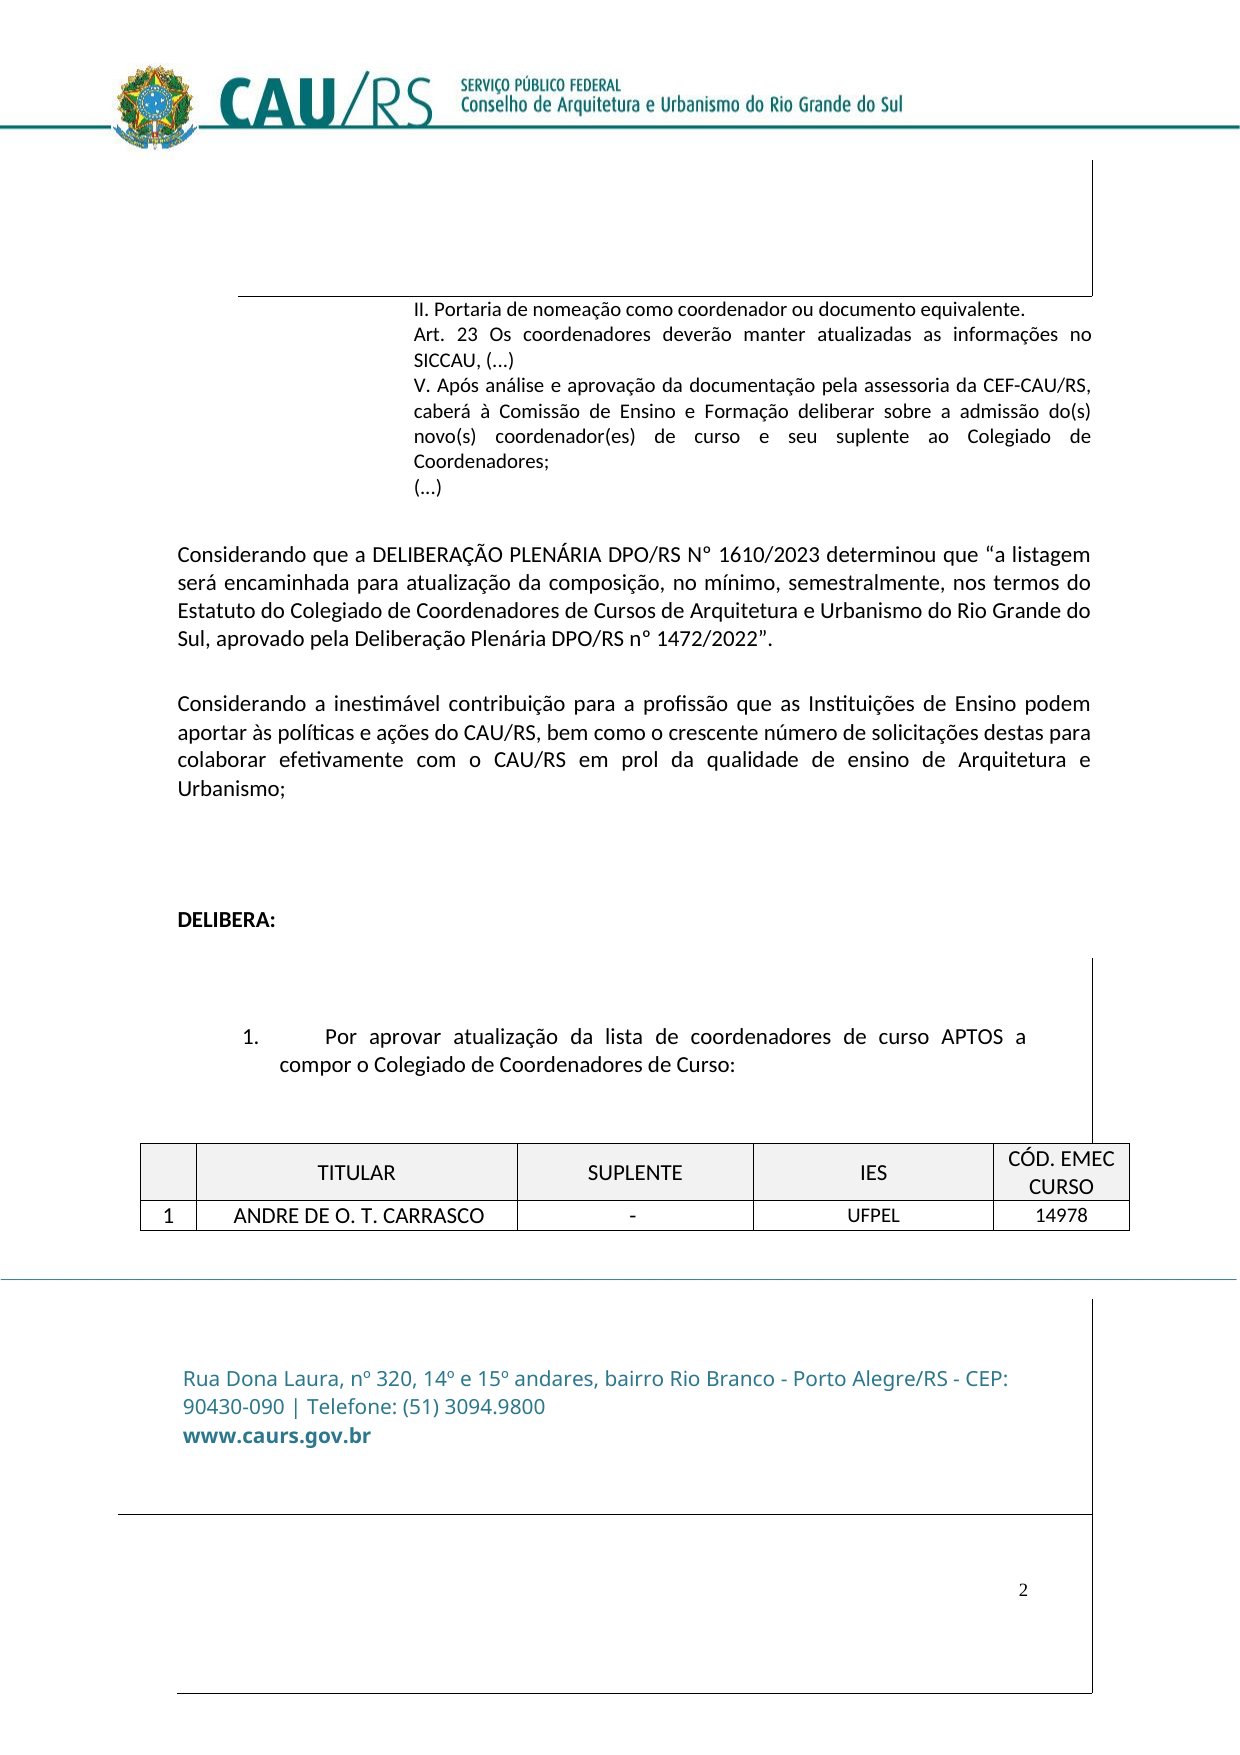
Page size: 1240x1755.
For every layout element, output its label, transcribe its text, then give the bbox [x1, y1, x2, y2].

table_header TITULAR [197, 1144, 517, 1200]
text (...) [413, 474, 1092, 499]
table_header SUPLENTE [518, 1144, 753, 1200]
text DELIBERA: [177, 905, 1092, 933]
table_header [141, 1144, 196, 1200]
table_header IES [754, 1144, 993, 1200]
table_cell ANDRE DE O. T. CARRASCO [197, 1201, 517, 1229]
text Considerando que a DELIBERAÇÃO PLENÁRIA DPO/RS Nº 1610/2023 determinou que “a listagem será encaminhada para atualização da composição, no mínimo, semestralmente, nos termos do Estatuto do Colegiado de Coordenadores de Cursos de Arquitetura e Urbanismo do Rio Grande do Sul, aprovado pela Deliberação Plenária DPO/RS nº 1472/2022”. [177, 540, 1092, 652]
table_header CÓD. EMEC CURSO [994, 1144, 1129, 1200]
table_cell 1 [141, 1201, 196, 1229]
text V. Após análise e aprovação da documentação pela assessoria da CEF-CAU/RS, caberá à Comissão de Ensino e Formação deliberar sobre a admissão do(s) novo(s) coordenador(es) de curso e seu suplente ao Colegiado de Coordenadores; [413, 372, 1092, 474]
text Considerando a inestimável contribuição para a profissão que as Instituições de Ensino podem aportar às políticas e ações do CAU/RS, bem como o crescente número de solicitações destas para colaborar efetivamente com o CAU/RS em prol da qualidade de ensino de Arquitetura e Urbanismo; [177, 689, 1092, 802]
table_cell UFPEL [754, 1201, 993, 1229]
table_cell 14978 [994, 1201, 1129, 1229]
list Por aprovar atualização da lista de coordenadores de curso APTOS a compor o Colegiado de Coordenadores de Curso: [177, 958, 1092, 1143]
table_cell - [518, 1201, 753, 1229]
text Art. 23 Os coordenadores deverão manter atualizadas as informações no SICCAU, (...) [413, 322, 1092, 372]
text II. Portaria de nomeação como coordenador ou documento equivalente. [413, 296, 1092, 322]
